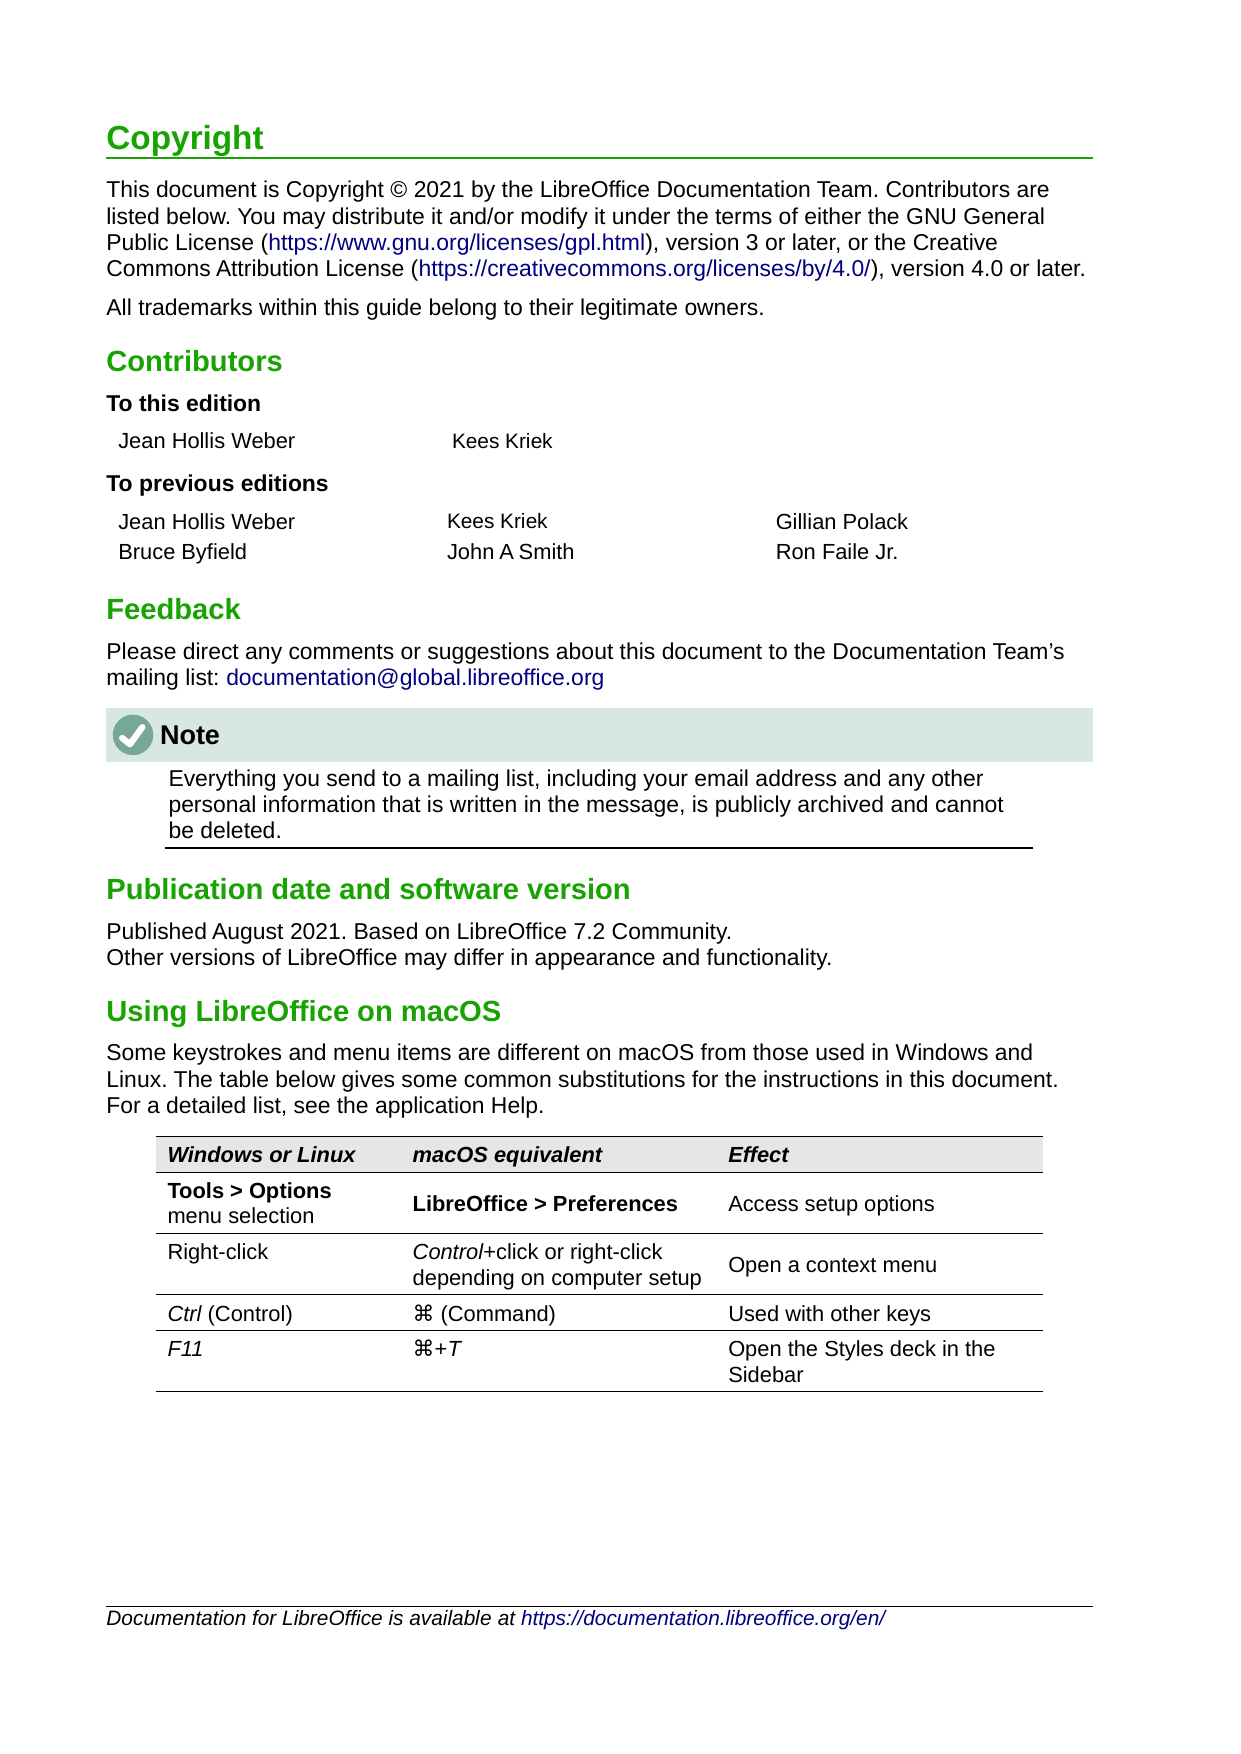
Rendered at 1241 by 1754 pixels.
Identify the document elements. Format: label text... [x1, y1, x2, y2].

table_cell Ctrl (Control) [156, 1295, 401, 1330]
table_cell Tools > Options menu selection [156, 1173, 401, 1233]
subtitle Note [106, 708, 1093, 762]
subtitle Using LibreOffice on macOS [106, 994, 1093, 1028]
text To this edition [106, 389, 1093, 416]
table_cell Ron Faile Jr. [764, 539, 1093, 569]
table_header Jean Hollis Weber [106, 509, 435, 539]
table_header Jean Hollis Weber [106, 429, 440, 458]
table_header Gillian Polack [764, 509, 1093, 539]
table_header Windows or Linux [156, 1137, 401, 1172]
text This document is Copyright © 2021 by the LibreOffice Documentation Team. Contributors are listed below. You may distribute it and/or modify it under the terms of either the GNU General Public License (https://www.gnu.org/licenses/gpl.html), version 3 or later, or the Creative Commons Attribution License (https://creativecommons.org/licenses/by/4.0/), version 4.0 or later. [106, 176, 1093, 282]
text Everything you send to a mailing list, including your email address and any other personal information that is written in the message, is publicly archived and cannot be deleted. [165, 762, 1033, 847]
table_header Kees Kriek [440, 429, 766, 458]
table_cell ⌘ (Command) [401, 1295, 716, 1330]
text Please direct any comments or suggestions about this document to the Documentation Team’s mailing list: documentation@global.libreoffice.org [106, 638, 1093, 690]
table_cell Access setup options [716, 1173, 1043, 1233]
table_cell Right-click [156, 1234, 401, 1294]
subtitle Feedback [106, 592, 1093, 626]
table_cell Used with other keys [716, 1295, 1043, 1330]
table_cell Open the Styles deck in the Sidebar [716, 1331, 1043, 1391]
table_cell ⌘+T [401, 1331, 716, 1391]
subtitle Copyright [106, 118, 1093, 157]
table_cell Control+click or right-click depending on computer setup [401, 1234, 716, 1294]
table_header Effect [716, 1137, 1043, 1172]
text All trademarks within this guide belong to their legitimate owners. [106, 294, 1093, 321]
text To previous editions [106, 470, 1093, 496]
subtitle Contributors [106, 344, 1093, 378]
text Published August 2021. Based on LibreOffice 7.2 Community. Other versions of LibreOffice may differ in appearance and functionality. [106, 918, 1093, 970]
text Some keystrokes and menu items are different on macOS from those used in Windows and Linux. The table below gives some common substitutions for the instructions in this document. For a detailed list, see the application Help. [106, 1039, 1093, 1118]
table_header Kees Kriek [435, 509, 764, 539]
table_cell LibreOffice > Preferences [401, 1173, 716, 1233]
table_cell Bruce Byfield [106, 539, 435, 569]
subtitle Publication date and software version [106, 872, 1093, 906]
table_cell F11 [156, 1331, 401, 1391]
table_header macOS equivalent [401, 1137, 716, 1172]
table_cell Open a context menu [716, 1234, 1043, 1294]
table_cell John A Smith [435, 539, 764, 569]
table_header [766, 429, 1093, 458]
